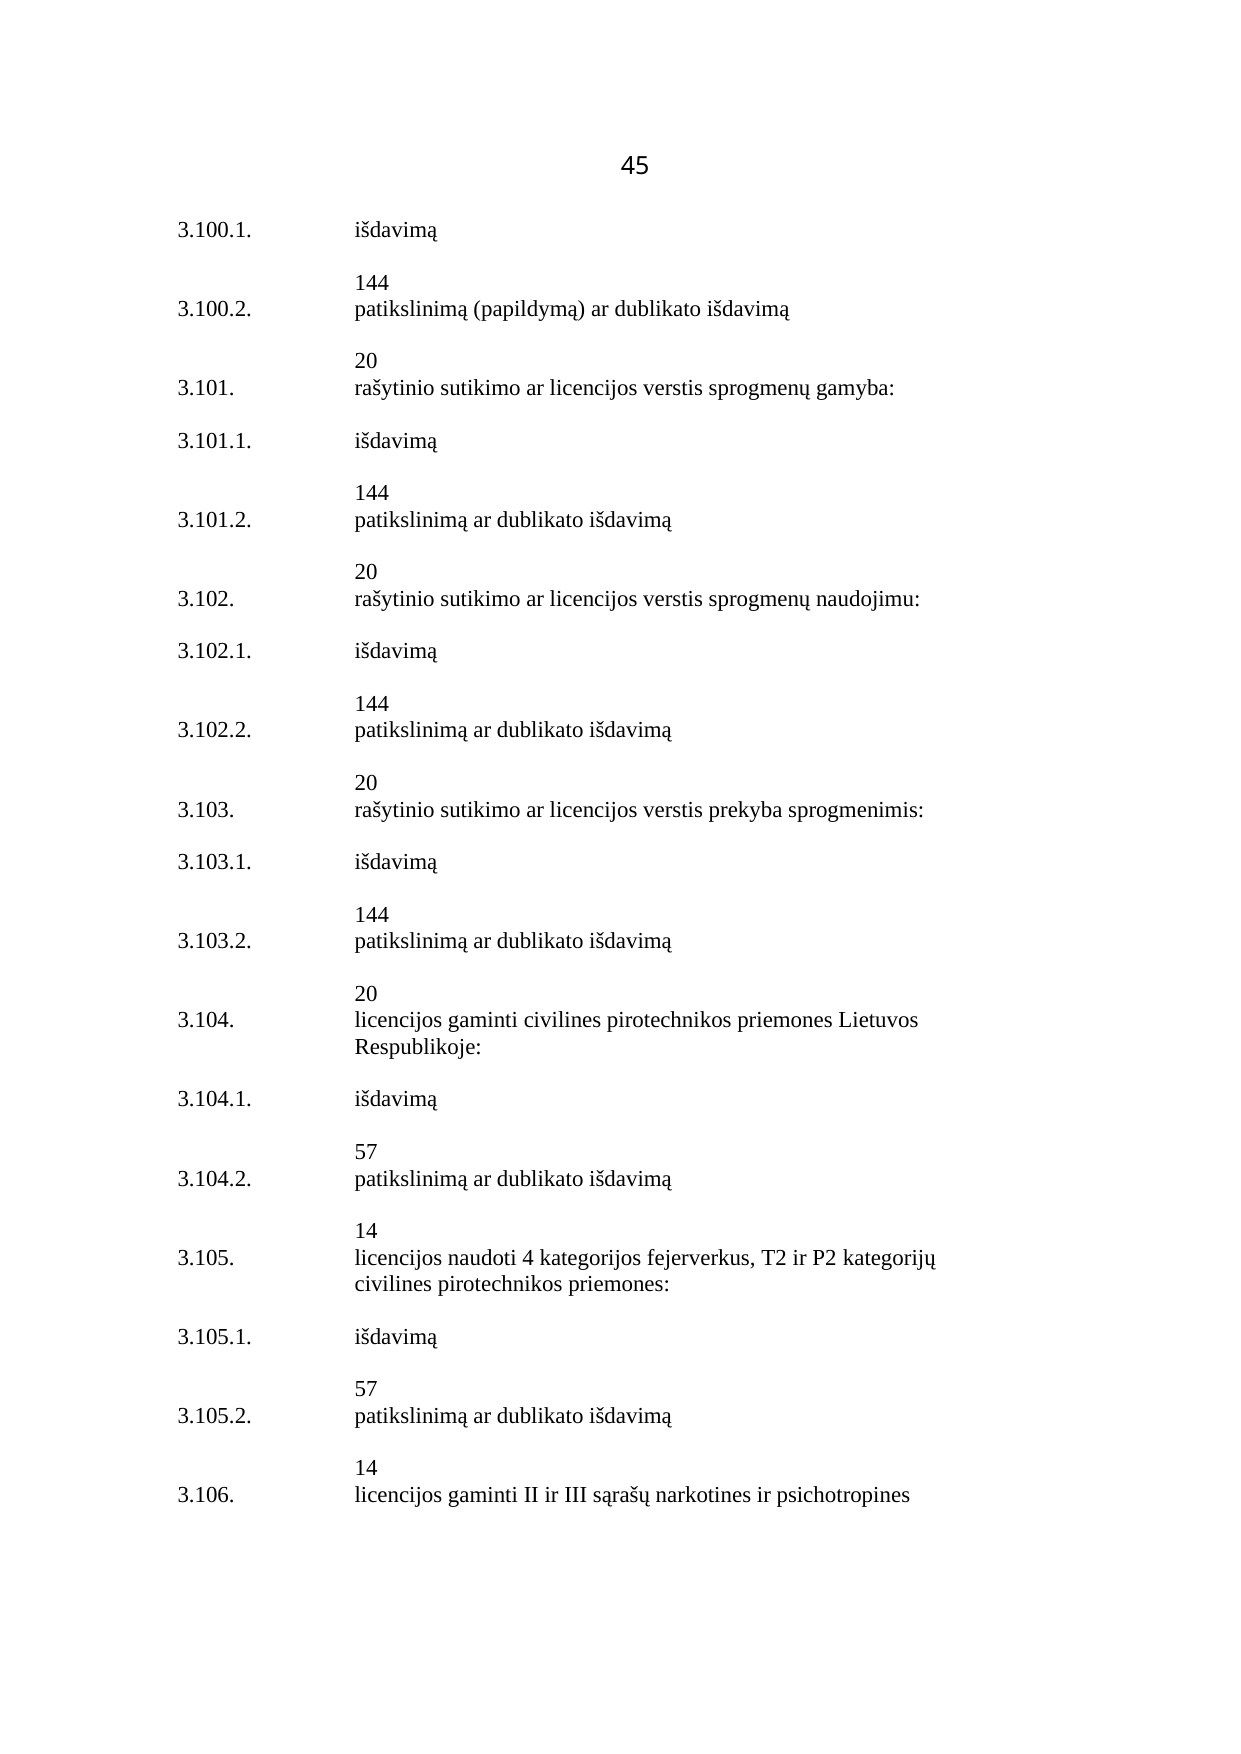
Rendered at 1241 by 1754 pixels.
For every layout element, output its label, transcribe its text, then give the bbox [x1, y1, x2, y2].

text 3.105.1. išdavimą 57 [177, 1323, 945, 1402]
text 3.102.2. patikslinimą ar dublikato išdavimą 20 [177, 717, 945, 796]
text civilines pirotechnikos priemones: [354, 1270, 945, 1323]
text 3.101.1. išdavimą 144 [177, 427, 945, 506]
text 3.103.1. išdavimą 144 [177, 848, 945, 927]
text Respublikoje: [354, 1033, 945, 1086]
text 3.104.2. patikslinimą ar dublikato išdavimą 14 [177, 1164, 945, 1244]
text 3.105. licencijos naudoti 4 kategorijos fejerverkus, T2 ir P2 kategorijų [177, 1244, 945, 1270]
text 3.103.2. patikslinimą ar dublikato išdavimą 20 [177, 927, 945, 1006]
text 3.100.2. patikslinimą (papildymą) ar dublikato išdavimą 20 [177, 295, 945, 374]
text 3.104.1. išdavimą 57 [177, 1086, 945, 1164]
text 3.102. rašytinio sutikimo ar licencijos verstis sprogmenų naudojimu: [177, 585, 945, 637]
text 3.103. rašytinio sutikimo ar licencijos verstis prekyba sprogmenimis: [177, 796, 945, 848]
text 3.106. licencijos gaminti II ir III sąrašų narkotines ir psichotropines [177, 1481, 945, 1507]
text 3.105.2. patikslinimą ar dublikato išdavimą 14 [177, 1402, 945, 1481]
text 3.100.1. išdavimą 144 [177, 216, 945, 295]
text 3.101.2. patikslinimą ar dublikato išdavimą 20 [177, 506, 945, 585]
text 3.101. rašytinio sutikimo ar licencijos verstis sprogmenų gamyba: [177, 374, 945, 427]
text 3.104. licencijos gaminti civilines pirotechnikos priemones Lietuvos [177, 1006, 945, 1033]
text 3.102.1. išdavimą 144 [177, 637, 945, 717]
